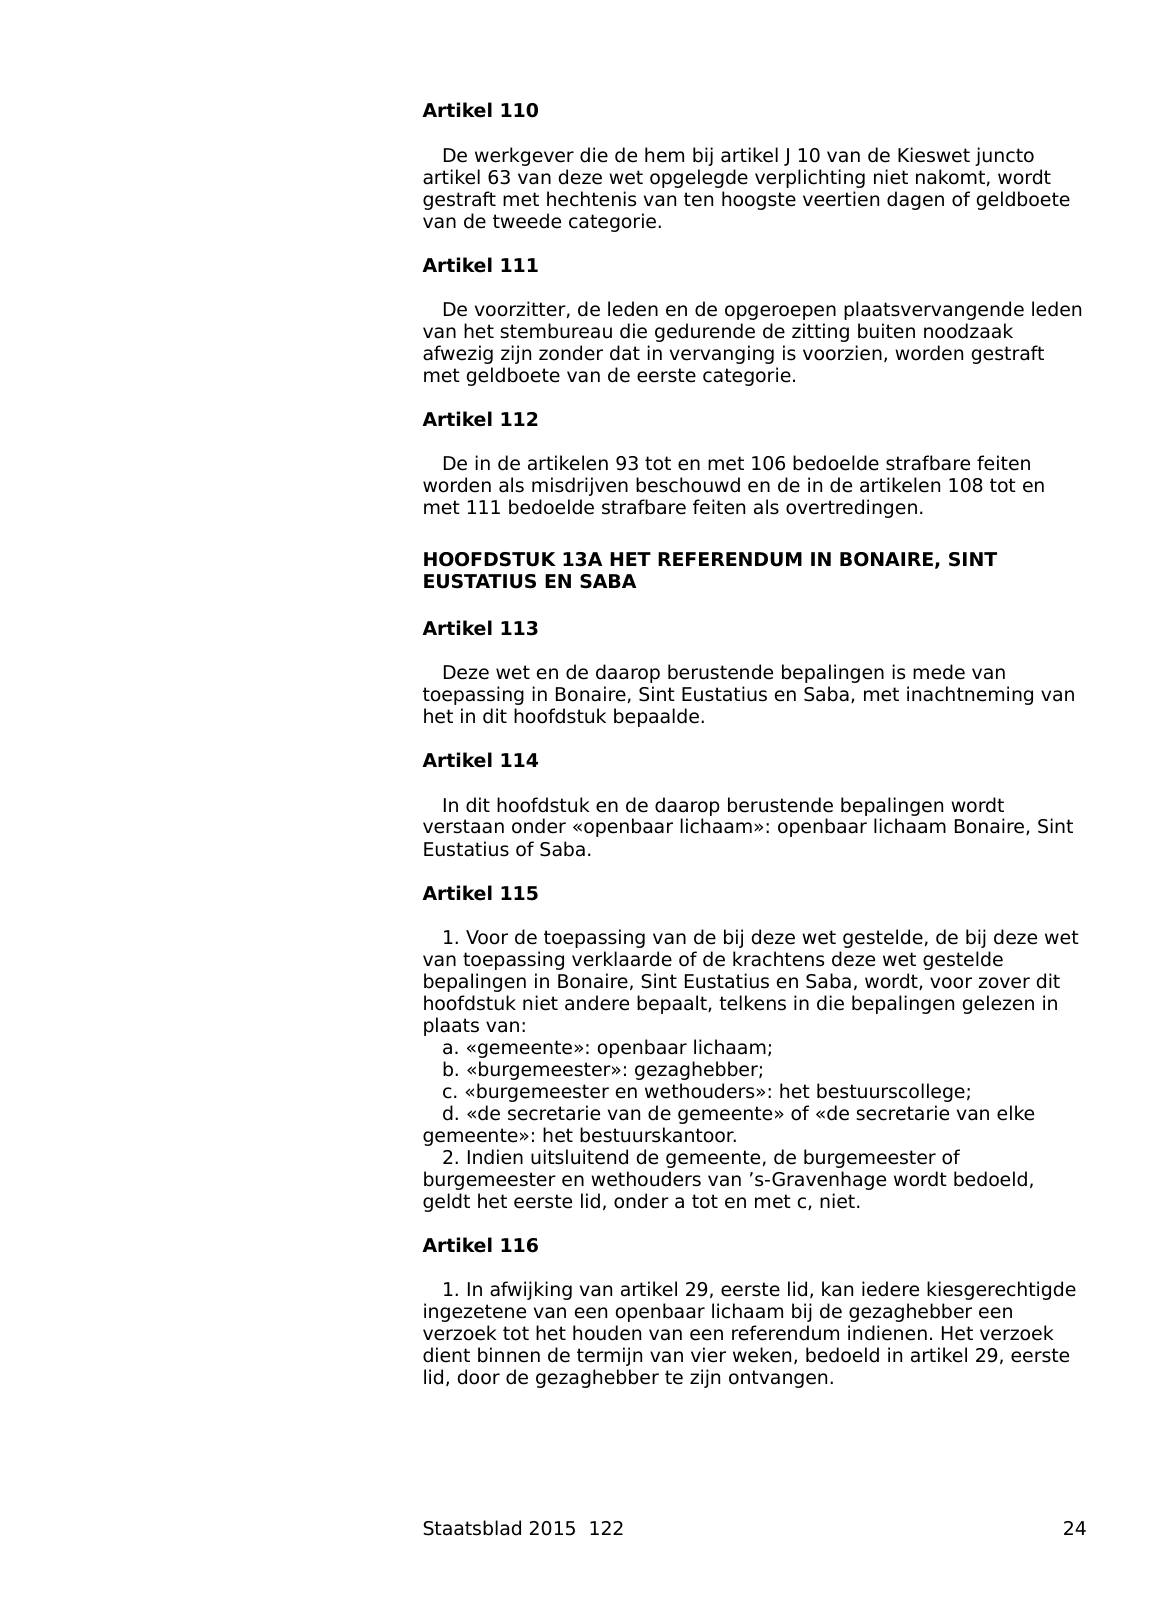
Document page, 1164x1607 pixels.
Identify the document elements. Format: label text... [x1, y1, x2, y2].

subtitle Artikel 110 [422, 100, 1087, 122]
text a. «gemeente»: openbaar lichaam; [422, 1037, 1087, 1059]
text c. «burgemeester en wethouders»: het bestuurscollege; [422, 1081, 1087, 1103]
text 2. Indien uitsluitend de gemeente, de burgemeester of burgemeester en wethouders van ’s-Gravenhage wordt bedoeld, geldt het eerste lid, onder a tot en met c, niet. [422, 1147, 1087, 1212]
text d. «de secretarie van de gemeente» of «de secretarie van elke gemeente»: het bestuurskantoor. [422, 1103, 1087, 1147]
text b. «burgemeester»: gezaghebber; [422, 1059, 1087, 1081]
text Deze wet en de daarop berustende bepalingen is mede van toepassing in Bonaire, Sint Eustatius en Saba, met inachtneming van het in dit hoofdstuk bepaalde. [422, 662, 1087, 728]
subtitle Artikel 112 [422, 409, 1087, 431]
subtitle Artikel 111 [422, 255, 1087, 277]
text De voorzitter, de leden en de opgeroepen plaatsvervangende leden van het stembureau die gedurende de zitting buiten noodzaak afwezig zijn zonder dat in vervanging is voorzien, worden gestraft met geldboete van de eerste categorie. [422, 299, 1087, 387]
text In dit hoofdstuk en de daarop berustende bepalingen wordt verstaan onder «openbaar lichaam»: openbaar lichaam Bonaire, Sint Eustatius of Saba. [422, 794, 1087, 860]
text 1. Voor de toepassing van de bij deze wet gestelde, de bij deze wet van toepassing verklaarde of de krachtens deze wet gestelde bepalingen in Bonaire, Sint Eustatius en Saba, wordt, voor zover dit hoofdstuk niet andere bepaalt, telkens in die bepalingen gelezen in plaats van: [422, 927, 1087, 1037]
text De werkgever die de hem bij artikel J 10 van de Kieswet juncto artikel 63 van deze wet opgelegde verplichting niet nakomt, wordt gestraft met hechtenis van ten hoogste veertien dagen of geldboete van de tweede categorie. [422, 144, 1087, 232]
subtitle Artikel 116 [422, 1235, 1087, 1257]
subtitle Artikel 113 [422, 618, 1087, 640]
subtitle Artikel 115 [422, 883, 1087, 904]
text 1. In afwijking van artikel 29, eerste lid, kan iedere kiesgerechtigde ingezetene van een openbaar lichaam bij de gezaghebber een verzoek tot het houden van een referendum indienen. Het verzoek dient binnen de termijn van vier weken, bedoeld in artikel 29, eerste lid, door de gezaghebber te zijn ontvangen. [422, 1279, 1087, 1389]
text De in de artikelen 93 tot en met 106 bedoelde strafbare feiten worden als misdrijven beschouwd en de in de artikelen 108 tot en met 111 bedoelde strafbare feiten als overtredingen. [422, 453, 1087, 519]
subtitle Artikel 114 [422, 750, 1087, 772]
subtitle HOOFDSTUK 13A HET REFERENDUM IN BONAIRE, SINT EUSTATIUS EN SABA [422, 549, 1087, 593]
